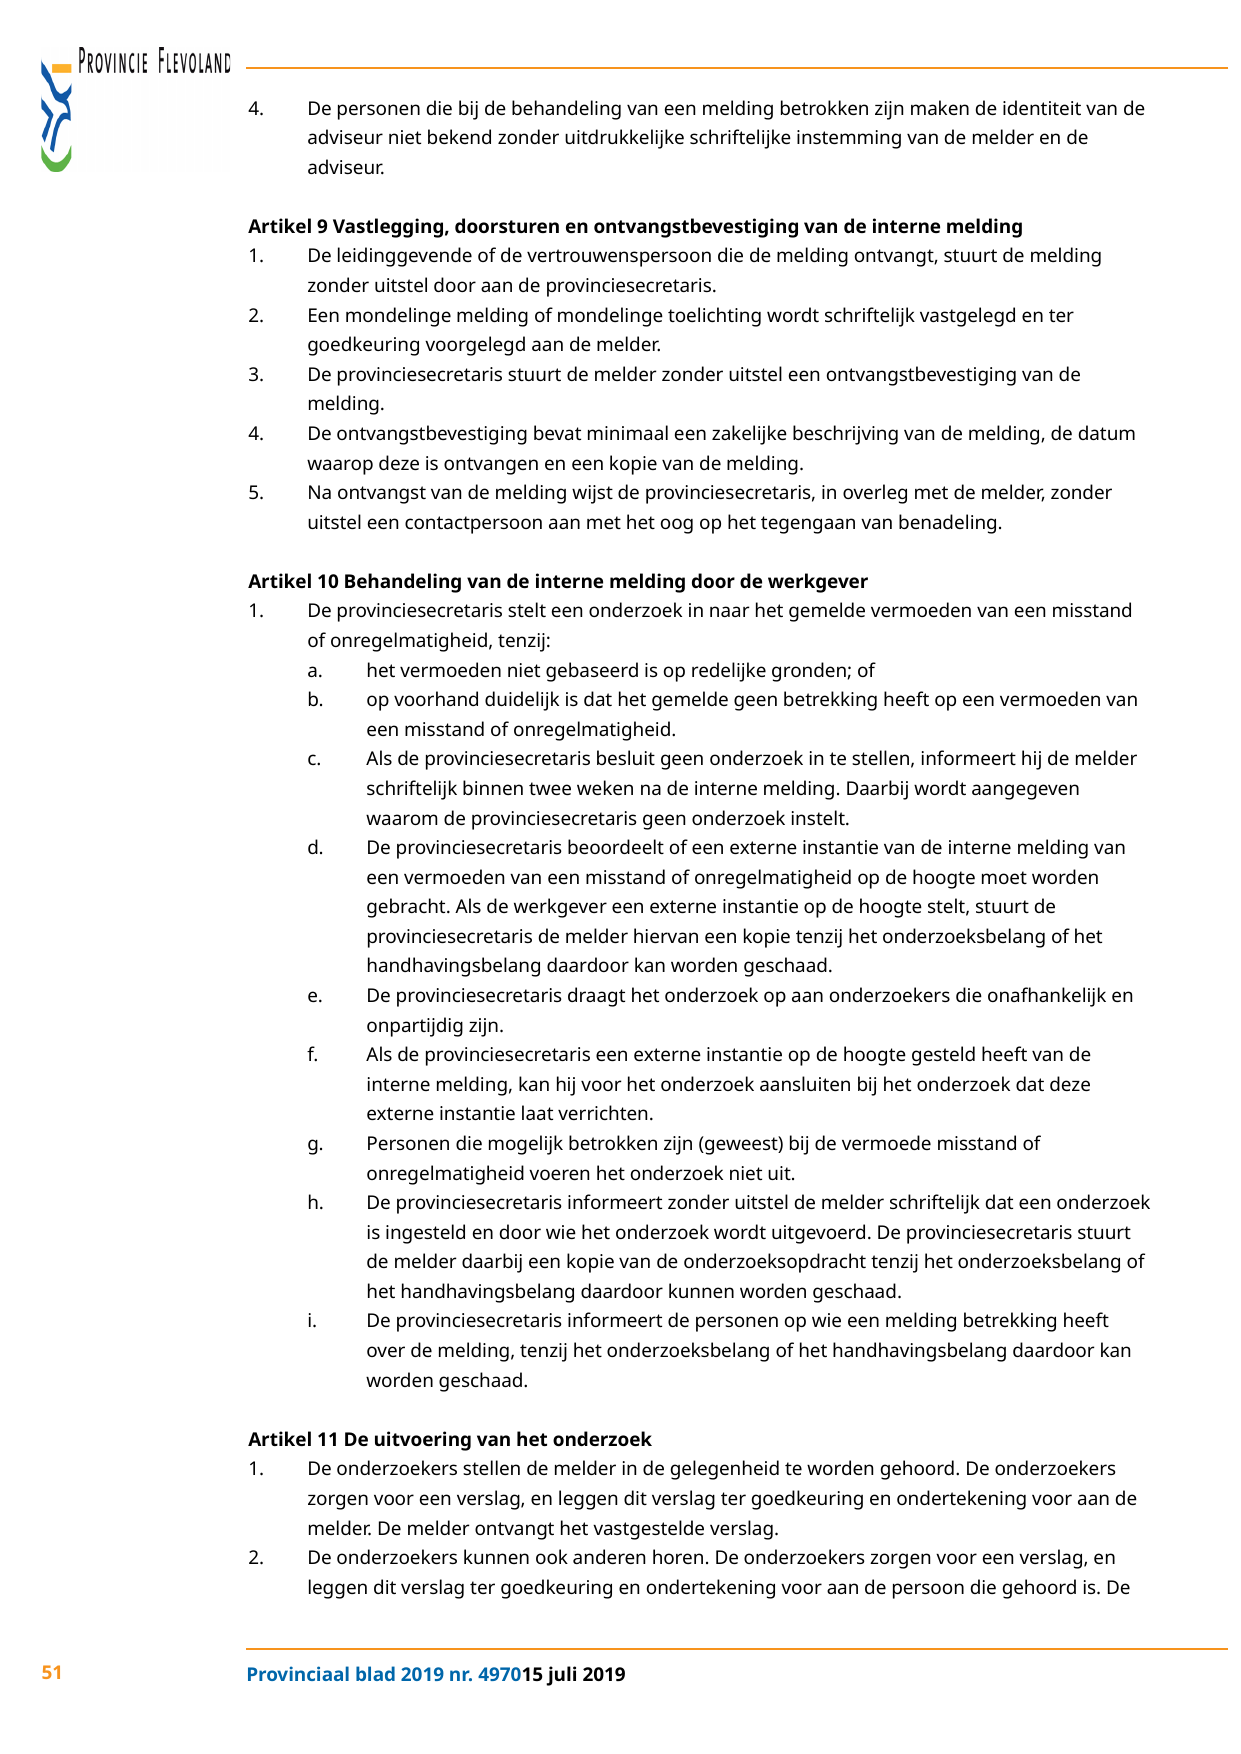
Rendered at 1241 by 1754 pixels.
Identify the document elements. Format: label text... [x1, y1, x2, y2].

list Als de provinciesecretaris besluit geen onderzoek in te stellen, informeert hij de melder schriftelijk binnen twee weken na de interne melding. Daarbij wordt aangegeven waarom de provinciesecretaris geen onderzoek instelt. [307, 746, 1152, 831]
list De ontvangstbevestiging bevat minimaal een zakelijke beschrijving van de melding, de datum waarop deze is ontvangen en een kopie van de melding. [248, 420, 1152, 476]
text Artikel 11 De uitvoering van het onderzoek [248, 1426, 1152, 1452]
list Als de provinciesecretaris een externe instantie op de hoogte gesteld heeft van de interne melding, kan hij voor het onderzoek aansluiten bij het onderzoek dat deze externe instantie laat verrichten. [307, 1041, 1152, 1126]
list Personen die mogelijk betrokken zijn (geweest) bij de vermoede misstand of onregelmatigheid voeren het onderzoek niet uit. [307, 1130, 1152, 1186]
text Artikel 9 Vastlegging, doorsturen en ontvangstbevestiging van de interne melding [248, 213, 1152, 239]
list De provinciesecretaris beoordeelt of een externe instantie van de interne melding van een vermoeden van een misstand of onregelmatigheid op de hoogte moet worden gebracht. Als de werkgever een externe instantie op de hoogte stelt, stuurt de provinciesecretaris de melder hiervan een kopie tenzij het onderzoeksbelang of het handhavingsbelang daardoor kan worden geschaad. [307, 834, 1152, 978]
list De provinciesecretaris stelt een onderzoek in naar het gemelde vermoeden van een misstand of onregelmatigheid, tenzij: [248, 598, 1152, 653]
list De personen die bij de behandeling van een melding betrokken zijn maken de identiteit van de adviseur niet bekend zonder uitdrukkelijke schriftelijke instemming van de melder en de adviseur. [248, 95, 1152, 180]
list De provinciesecretaris informeert zonder uitstel de melder schriftelijk dat een onderzoek is ingesteld en door wie het onderzoek wordt uitgevoerd. De provinciesecretaris stuurt de melder daarbij een kopie van de onderzoeksopdracht tenzij het onderzoeksbelang of het handhavingsbelang daardoor kunnen worden geschaad. [307, 1189, 1152, 1304]
list De onderzoekers kunnen ook anderen horen. De onderzoekers zorgen voor een verslag, en leggen dit verslag ter goedkeuring en ondertekening voor aan de persoon die gehoord is. De [248, 1544, 1152, 1600]
list op voorhand duidelijk is dat het gemelde geen betrekking heeft op een vermoeden van een misstand of onregelmatigheid. [307, 686, 1152, 742]
list Na ontvangst van de melding wijst de provinciesecretaris, in overleg met de melder, zonder uitstel een contactpersoon aan met het oog op het tegengaan van benadeling. [248, 479, 1152, 535]
list het vermoeden niet gebaseerd is op redelijke gronden; of [307, 657, 1152, 683]
picture [41, 47, 231, 172]
list De provinciesecretaris stuurt de melder zonder uitstel een ontvangstbevestiging van de melding. [248, 361, 1152, 416]
list De provinciesecretaris draagt het onderzoek op aan onderzoekers die onafhankelijk en onpartijdig zijn. [307, 982, 1152, 1038]
list De onderzoekers stellen de melder in de gelegenheid te worden gehoord. De onderzoekers zorgen voor een verslag, en leggen dit verslag ter goedkeuring en ondertekening voor aan de melder. De melder ontvangt het vastgestelde verslag. [248, 1456, 1152, 1541]
text Artikel 10 Behandeling van de interne melding door de werkgever [248, 568, 1152, 594]
list De provinciesecretaris informeert de personen op wie een melding betrekking heeft over de melding, tenzij het onderzoeksbelang of het handhavingsbelang daardoor kan worden geschaad. [307, 1308, 1152, 1393]
list De leidinggevende of de vertrouwenspersoon die de melding ontvangt, stuurt de melding zonder uitstel door aan de provinciesecretaris. [248, 243, 1152, 298]
list Een mondelinge melding of mondelinge toelichting wordt schriftelijk vastgelegd en ter goedkeuring voorgelegd aan de melder. [248, 302, 1152, 357]
